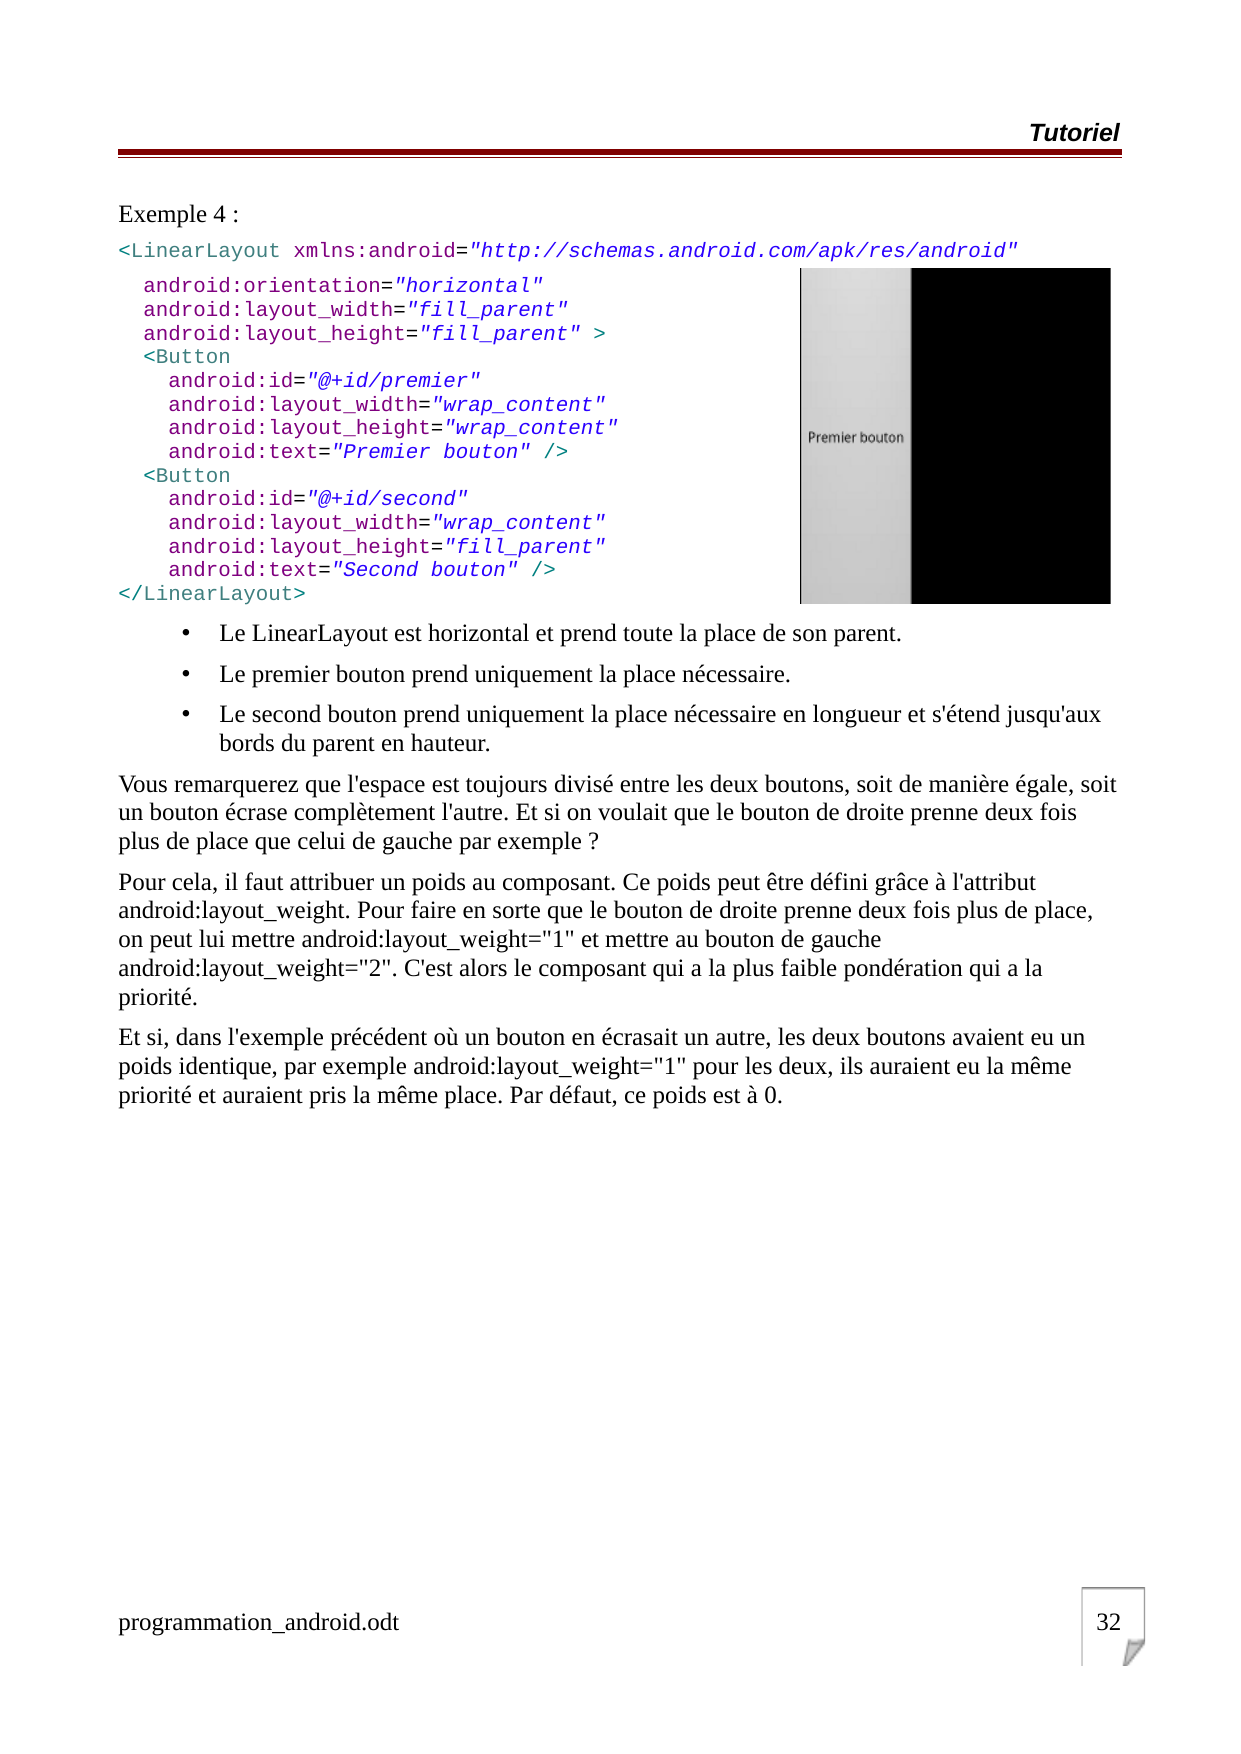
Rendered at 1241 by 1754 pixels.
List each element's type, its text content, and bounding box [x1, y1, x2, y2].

text [1111, 465, 1122, 488]
text </LinearLayout> [118, 583, 1122, 607]
list Le premier bouton prend uniquement la place nécessaire. [182, 659, 1122, 688]
text Pour cela, il faut attribuer un poids au composant. Ce poids peut être défini grâce à l'attribut android:layout_weight. Pour faire en sorte que le bouton de droite prenne deux fois plus de place, on peut lui mettre android:layout_weight="1" et mettre au bouton de gauche android:layout_weight="2". C'est alors le composant qui a la plus faible pondération qui a la priorité. [118, 867, 1122, 1010]
text android:orientation="horizontal" [118, 276, 800, 299]
text android:layout_width="wrap_content" [118, 394, 800, 417]
text android:text="Premier bouton" /> [118, 441, 800, 465]
text <LinearLayout xmlns:android="http://schemas.android.com/apk/res/android" [118, 240, 1122, 264]
text android:layout_width="fill_parent" [118, 299, 800, 323]
text Exemple 4 : [118, 199, 1122, 228]
text [1111, 346, 1122, 370]
text <Button [118, 346, 800, 370]
list Le second bouton prend uniquement la place nécessaire en longueur et s'étend jusqu'aux bords du parent en hauteur. [182, 699, 1122, 757]
text Et si, dans l'exemple précédent où un bouton en écrasait un autre, les deux boutons avaient eu un poids identique, par exemple android:layout_weight="1" pour les deux, ils auraient eu la même priorité et auraient pris la même place. Par défaut, ce poids est à 0. [118, 1022, 1122, 1108]
text Vous remarquerez que l'espace est toujours divisé entre les deux boutons, soit de manière égale, soit un bouton écrase complètement l'autre. Et si on voulait que le bouton de droite prenne deux fois plus de place que celui de gauche par exemple ? [118, 769, 1122, 855]
text android:text="Second bouton" /> [118, 559, 800, 583]
text android:layout_height="fill_parent" [118, 536, 800, 559]
text android:layout_height="wrap_content" [118, 417, 800, 441]
text android:layout_height="fill_parent" > [118, 323, 800, 346]
list Le LinearLayout est horizontal et prend toute la place de son parent. [182, 618, 1122, 647]
text android:id="@+id/premier" [118, 370, 800, 394]
picture [800, 268, 1111, 604]
text <Button [118, 465, 800, 488]
text android:id="@+id/second" [118, 488, 800, 512]
text android:layout_width="wrap_content" [118, 512, 800, 536]
